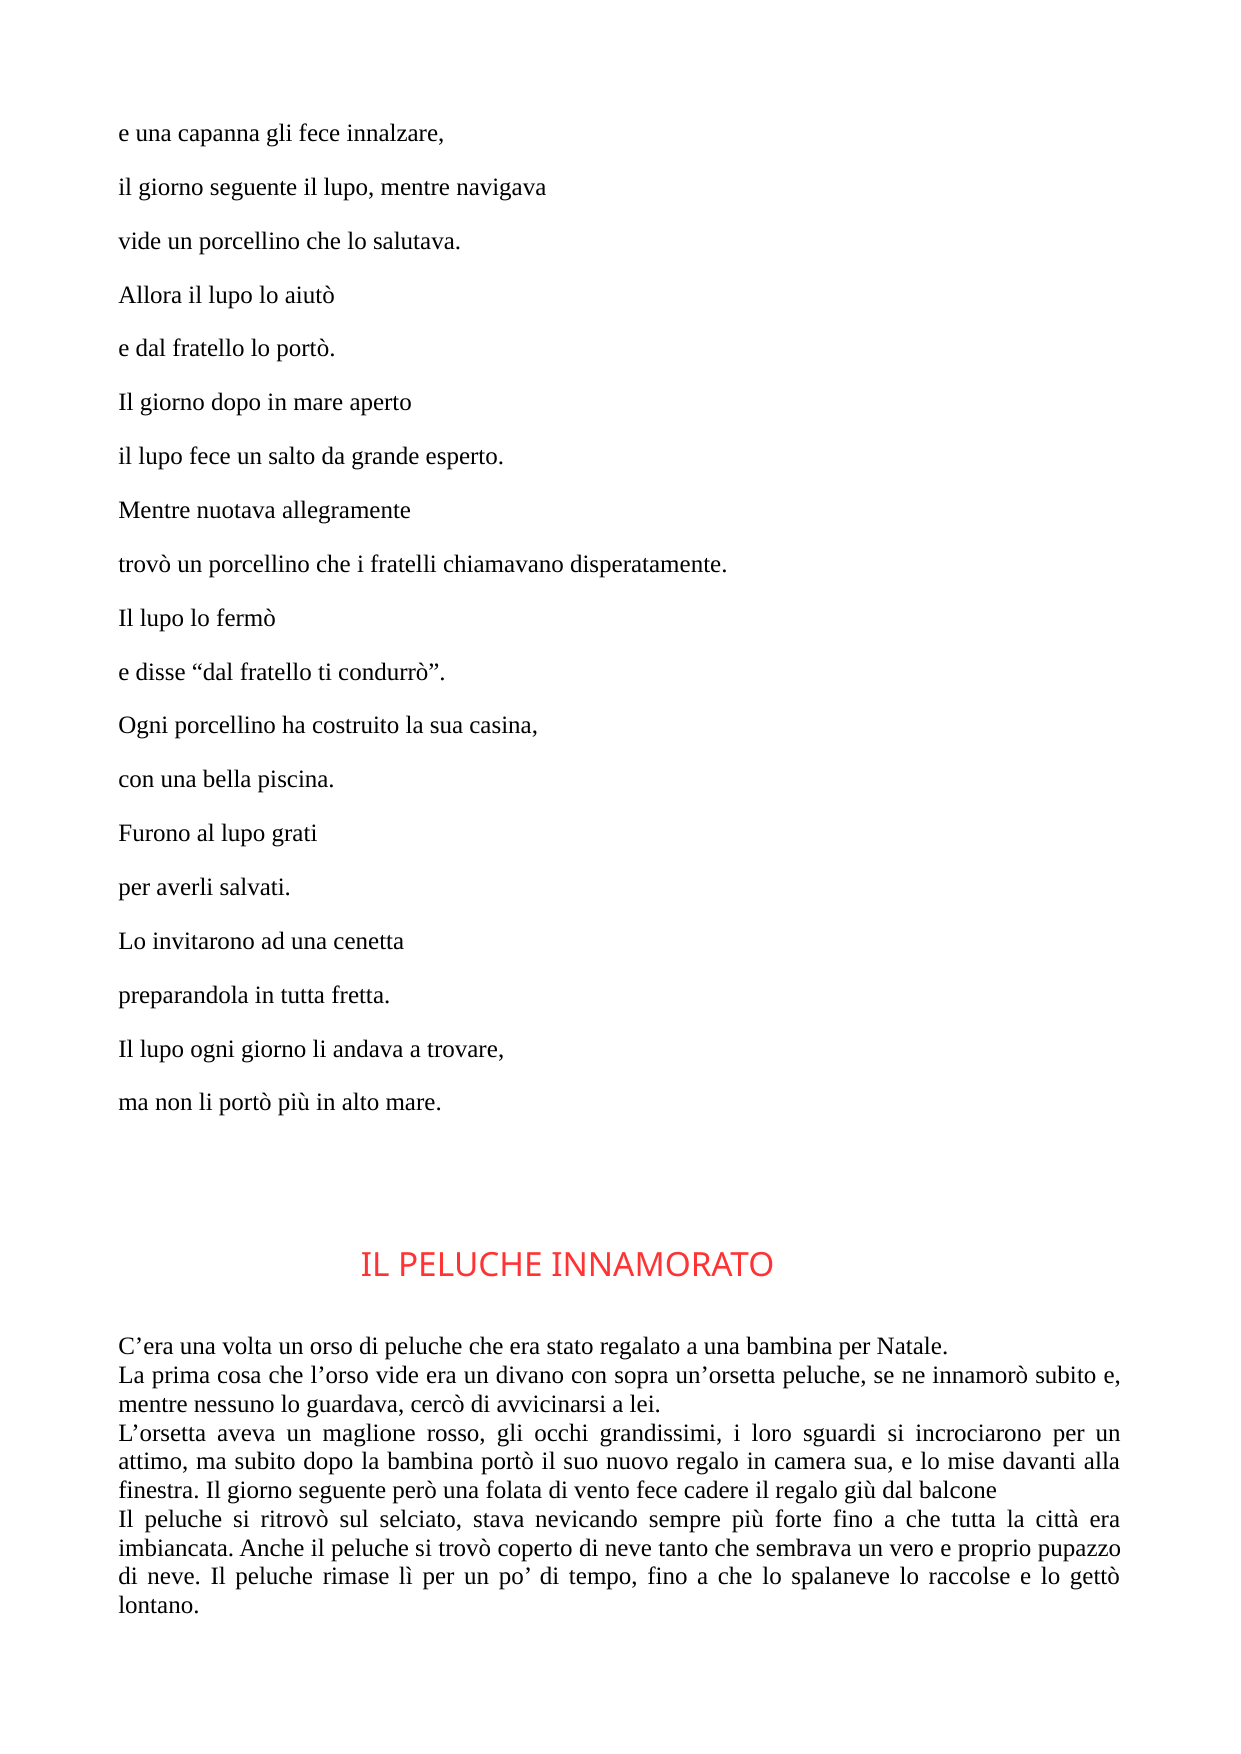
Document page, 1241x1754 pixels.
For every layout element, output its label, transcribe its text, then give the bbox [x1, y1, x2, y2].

text il giorno seguente il lupo, mentre navigava [118, 172, 1122, 201]
text La prima cosa che l’orso vide era un divano con sopra un’orsetta peluche, se ne innamorò subito e, mentre nessuno lo guardava, cercò di avvicinarsi a lei. [118, 1360, 1122, 1418]
text vide un porcellino che lo salutava. [118, 226, 1122, 254]
text Il lupo lo fermò [118, 603, 1122, 632]
text per averli salvati. [118, 872, 1122, 901]
text il lupo fece un salto da grande esperto. [118, 441, 1122, 470]
text Il lupo ogni giorno li andava a trovare, [118, 1034, 1122, 1062]
text trovò un porcellino che i fratelli chiamavano disperatamente. [118, 549, 1122, 578]
text Mentre nuotava allegramente [118, 495, 1122, 524]
text con una bella piscina. [118, 764, 1122, 793]
text Il giorno dopo in mare aperto [118, 387, 1122, 416]
text e disse “dal fratello ti condurrò”. [118, 657, 1122, 685]
text IL PELUCHE INNAMORATO [118, 1241, 1122, 1286]
text Furono al lupo grati [118, 818, 1122, 847]
text Ogni porcellino ha costruito la sua casina, [118, 711, 1122, 739]
text ma non li portò più in alto mare. [118, 1087, 1122, 1116]
text C’era una volta un orso di peluche che era stato regalato a una bambina per Natale. [118, 1286, 1122, 1360]
text Lo invitarono ad una cenetta [118, 926, 1122, 955]
text e una capanna gli fece innalzare, [118, 118, 1122, 147]
text L’orsetta aveva un maglione rosso, gli occhi grandissimi, i loro sguardi si incrociarono per un attimo, ma subito dopo la bambina portò il suo nuovo regalo in camera sua, e lo mise davanti alla finestra. Il giorno seguente però una folata di vento fece cadere il regalo giù dal balcone [118, 1418, 1122, 1504]
text preparandola in tutta fretta. [118, 980, 1122, 1008]
text Allora il lupo lo aiutò [118, 280, 1122, 308]
text Il peluche si ritrovò sul selciato, stava nevicando sempre più forte fino a che tutta la città era imbiancata. Anche il peluche si trovò coperto di neve tanto che sembrava un vero e proprio pupazzo di neve. Il peluche rimase lì per un po’ di tempo, fino a che lo spalaneve lo raccolse e lo gettò lontano. [118, 1504, 1122, 1619]
text e dal fratello lo portò. [118, 333, 1122, 362]
